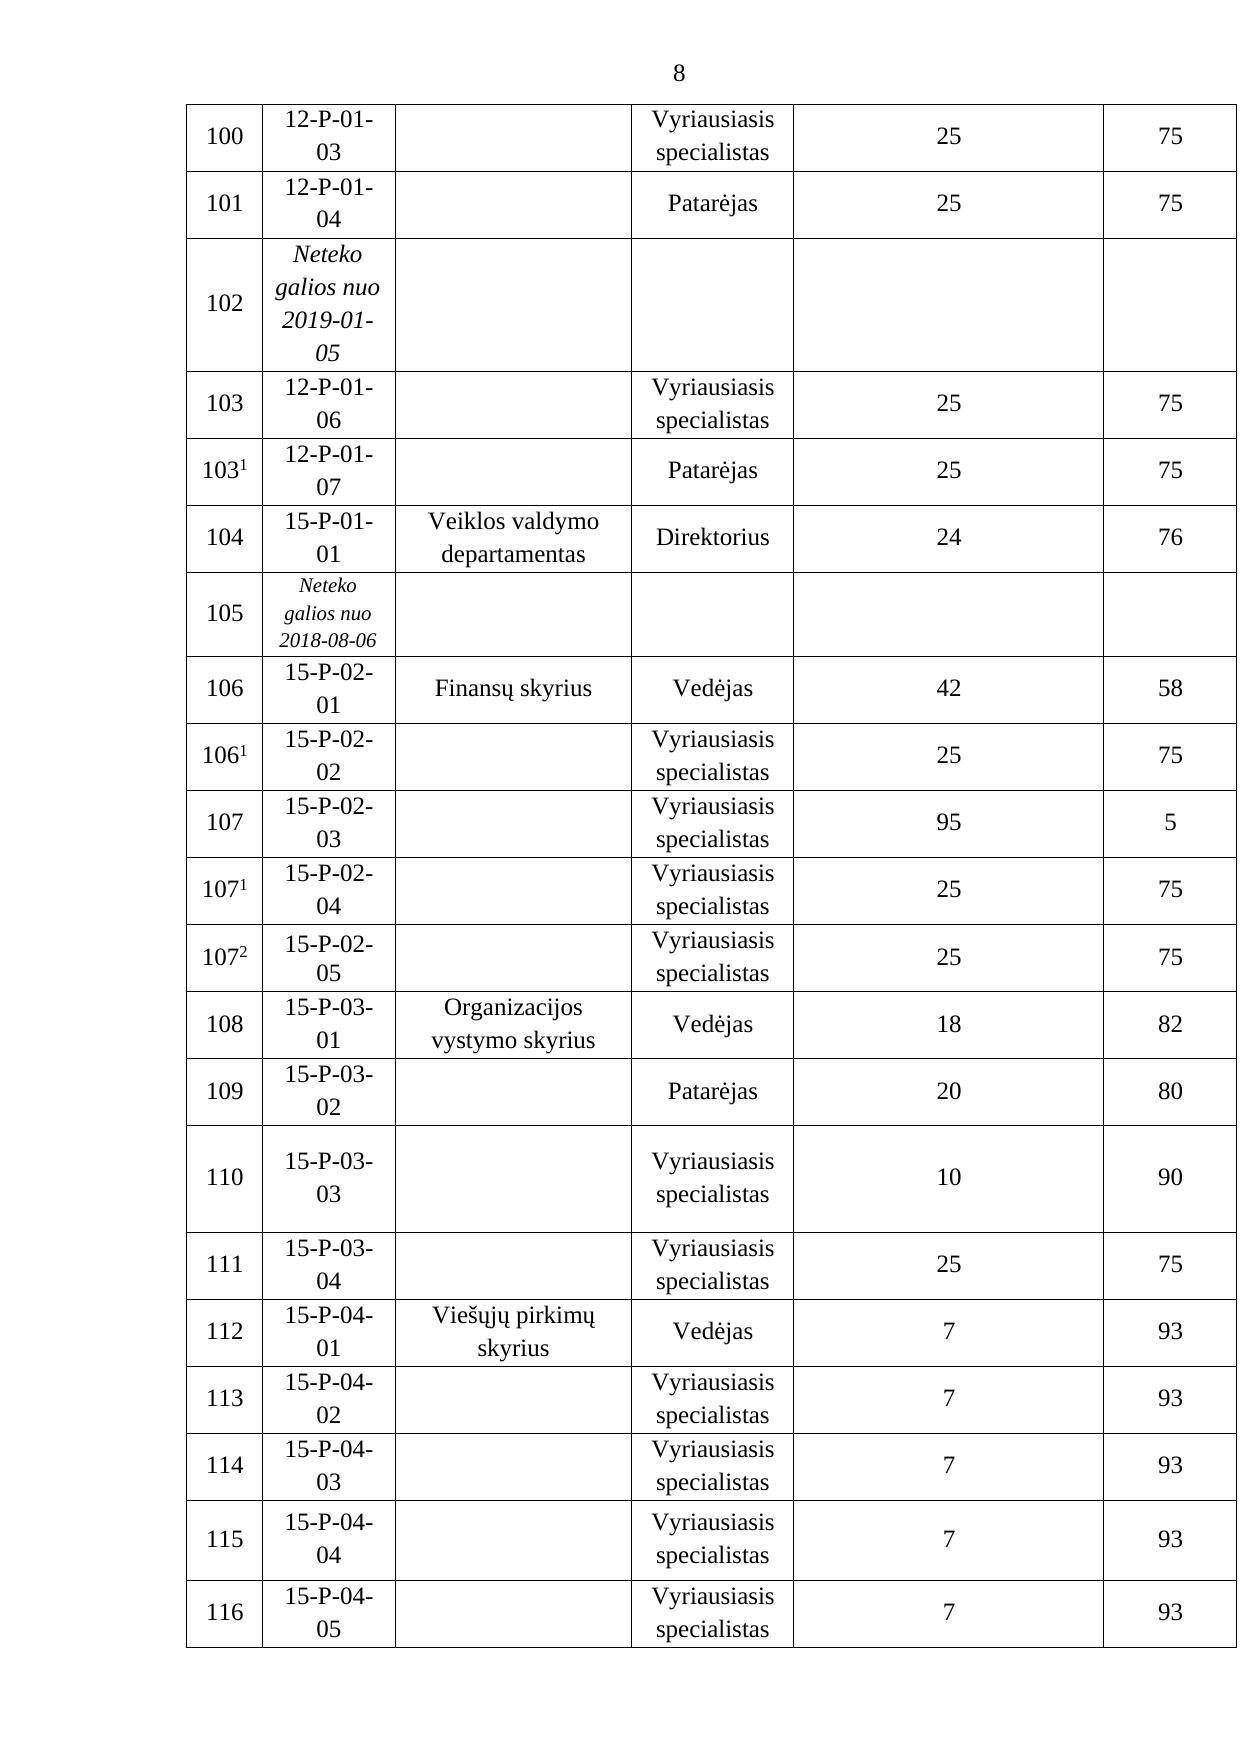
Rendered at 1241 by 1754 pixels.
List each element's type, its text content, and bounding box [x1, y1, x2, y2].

table_cell 105 [187, 573, 262, 656]
table_cell 15-P-02-03 [263, 791, 395, 857]
table_cell Viešųjų pirkimų skyrius [396, 1300, 631, 1366]
table_cell [794, 239, 1103, 371]
table_cell 93 [1104, 1367, 1236, 1433]
table_cell 25 [794, 105, 1103, 171]
table_cell Vyriausiasis specialistas [632, 372, 793, 438]
table_cell 25 [794, 858, 1103, 924]
table_cell 115 [187, 1501, 262, 1580]
table_cell Vyriausiasis specialistas [632, 858, 793, 924]
table_cell Vyriausiasis specialistas [632, 724, 793, 790]
table_cell 75 [1104, 439, 1236, 505]
table_cell 75 [1104, 724, 1236, 790]
table_cell 106 [187, 657, 262, 723]
table_cell [794, 573, 1103, 656]
table_cell [1104, 573, 1236, 656]
table_cell [632, 573, 793, 656]
table_cell 15-P-04-05 [263, 1581, 395, 1647]
table_cell [396, 105, 631, 171]
table_cell 18 [794, 992, 1103, 1058]
table_cell 100 [187, 105, 262, 171]
table_cell 25 [794, 439, 1103, 505]
table_cell 7 [794, 1300, 1103, 1366]
table_cell Patarėjas [632, 439, 793, 505]
table_cell 113 [187, 1367, 262, 1433]
table_cell 93 [1104, 1501, 1236, 1580]
table_cell [396, 172, 631, 238]
table_cell Vyriausiasis specialistas [632, 925, 793, 991]
table_cell 103 [187, 372, 262, 438]
table_cell [396, 1233, 631, 1299]
table_cell 93 [1104, 1434, 1236, 1500]
table_cell 93 [1104, 1581, 1236, 1647]
table_cell 15-P-04-01 [263, 1300, 395, 1366]
table_cell 12-P-01-07 [263, 439, 395, 505]
table_cell [396, 1126, 631, 1232]
table_cell Vyriausiasis specialistas [632, 791, 793, 857]
table_cell 107 [187, 791, 262, 857]
table_cell Vyriausiasis specialistas [632, 1501, 793, 1580]
table_cell [632, 239, 793, 371]
table_cell 7 [794, 1367, 1103, 1433]
table_cell 25 [794, 172, 1103, 238]
table_cell 1061 [187, 724, 262, 790]
table_cell 25 [794, 925, 1103, 991]
table_cell Vyriausiasis specialistas [632, 1126, 793, 1232]
table_cell Vyriausiasis specialistas [632, 1581, 793, 1647]
table_cell 12-P-01-04 [263, 172, 395, 238]
table_cell [396, 439, 631, 505]
table_cell 1071 [187, 858, 262, 924]
table_cell Vedėjas [632, 657, 793, 723]
table_cell 7 [794, 1581, 1103, 1647]
table_cell Direktorius [632, 506, 793, 572]
table_cell 24 [794, 506, 1103, 572]
table_cell 5 [1104, 791, 1236, 857]
table_cell 104 [187, 506, 262, 572]
table_cell Veiklos valdymo departamentas [396, 506, 631, 572]
table_cell Vedėjas [632, 992, 793, 1058]
table_cell [396, 1059, 631, 1125]
table_cell 1072 [187, 925, 262, 991]
table_cell 15-P-03-02 [263, 1059, 395, 1125]
table_cell [396, 858, 631, 924]
table_cell 25 [794, 724, 1103, 790]
table_cell 7 [794, 1434, 1103, 1500]
table_cell 15-P-02-05 [263, 925, 395, 991]
table_cell Neteko galios nuo 2019-01-05 [263, 239, 395, 371]
table_cell [396, 1501, 631, 1580]
table_cell 101 [187, 172, 262, 238]
table_cell 108 [187, 992, 262, 1058]
table_cell 15-P-01-01 [263, 506, 395, 572]
table_cell Patarėjas [632, 172, 793, 238]
table_cell 75 [1104, 1233, 1236, 1299]
table_cell 15-P-04-03 [263, 1434, 395, 1500]
table_cell 15-P-04-04 [263, 1501, 395, 1580]
table_cell 111 [187, 1233, 262, 1299]
table_cell 114 [187, 1434, 262, 1500]
table_cell Vyriausiasis specialistas [632, 1434, 793, 1500]
table_cell 15-P-03-03 [263, 1126, 395, 1232]
table_cell [396, 724, 631, 790]
table_cell 15-P-02-01 [263, 657, 395, 723]
table_cell 25 [794, 372, 1103, 438]
table_cell Finansų skyrius [396, 657, 631, 723]
table_cell 1031 [187, 439, 262, 505]
table_cell [396, 1581, 631, 1647]
table_cell 82 [1104, 992, 1236, 1058]
table_cell 80 [1104, 1059, 1236, 1125]
table_cell 15-P-03-04 [263, 1233, 395, 1299]
table_cell Vyriausiasis specialistas [632, 1233, 793, 1299]
table_cell [396, 1434, 631, 1500]
table_cell 25 [794, 1233, 1103, 1299]
table_cell [396, 925, 631, 991]
table_cell 12-P-01-03 [263, 105, 395, 171]
table_cell 76 [1104, 506, 1236, 572]
table_cell [396, 791, 631, 857]
table_cell 112 [187, 1300, 262, 1366]
table_cell 75 [1104, 172, 1236, 238]
table_cell 10 [794, 1126, 1103, 1232]
table_cell 109 [187, 1059, 262, 1125]
table_cell 15-P-02-04 [263, 858, 395, 924]
table_cell 95 [794, 791, 1103, 857]
table_cell 75 [1104, 105, 1236, 171]
table_cell 75 [1104, 925, 1236, 991]
table_cell Neteko galios nuo 2018-08-06 [263, 573, 395, 656]
table_cell [396, 372, 631, 438]
table_cell [1104, 239, 1236, 371]
table_cell Patarėjas [632, 1059, 793, 1125]
table_cell 58 [1104, 657, 1236, 723]
table_cell 15-P-04-02 [263, 1367, 395, 1433]
table_cell [396, 239, 631, 371]
table_cell 75 [1104, 372, 1236, 438]
table_cell 110 [187, 1126, 262, 1232]
table_cell 75 [1104, 858, 1236, 924]
table_cell 15-P-03-01 [263, 992, 395, 1058]
table_cell 102 [187, 239, 262, 371]
table_cell Vedėjas [632, 1300, 793, 1366]
table_cell 7 [794, 1501, 1103, 1580]
table_cell 15-P-02-02 [263, 724, 395, 790]
table_cell [396, 1367, 631, 1433]
table_cell 116 [187, 1581, 262, 1647]
table_cell [396, 573, 631, 656]
table_cell Organizacijos vystymo skyrius [396, 992, 631, 1058]
table_cell Vyriausiasis specialistas [632, 105, 793, 171]
table_cell Vyriausiasis specialistas [632, 1367, 793, 1433]
table_cell 93 [1104, 1300, 1236, 1366]
table_cell 42 [794, 657, 1103, 723]
table_cell 20 [794, 1059, 1103, 1125]
table_cell 90 [1104, 1126, 1236, 1232]
table_cell 12-P-01-06 [263, 372, 395, 438]
